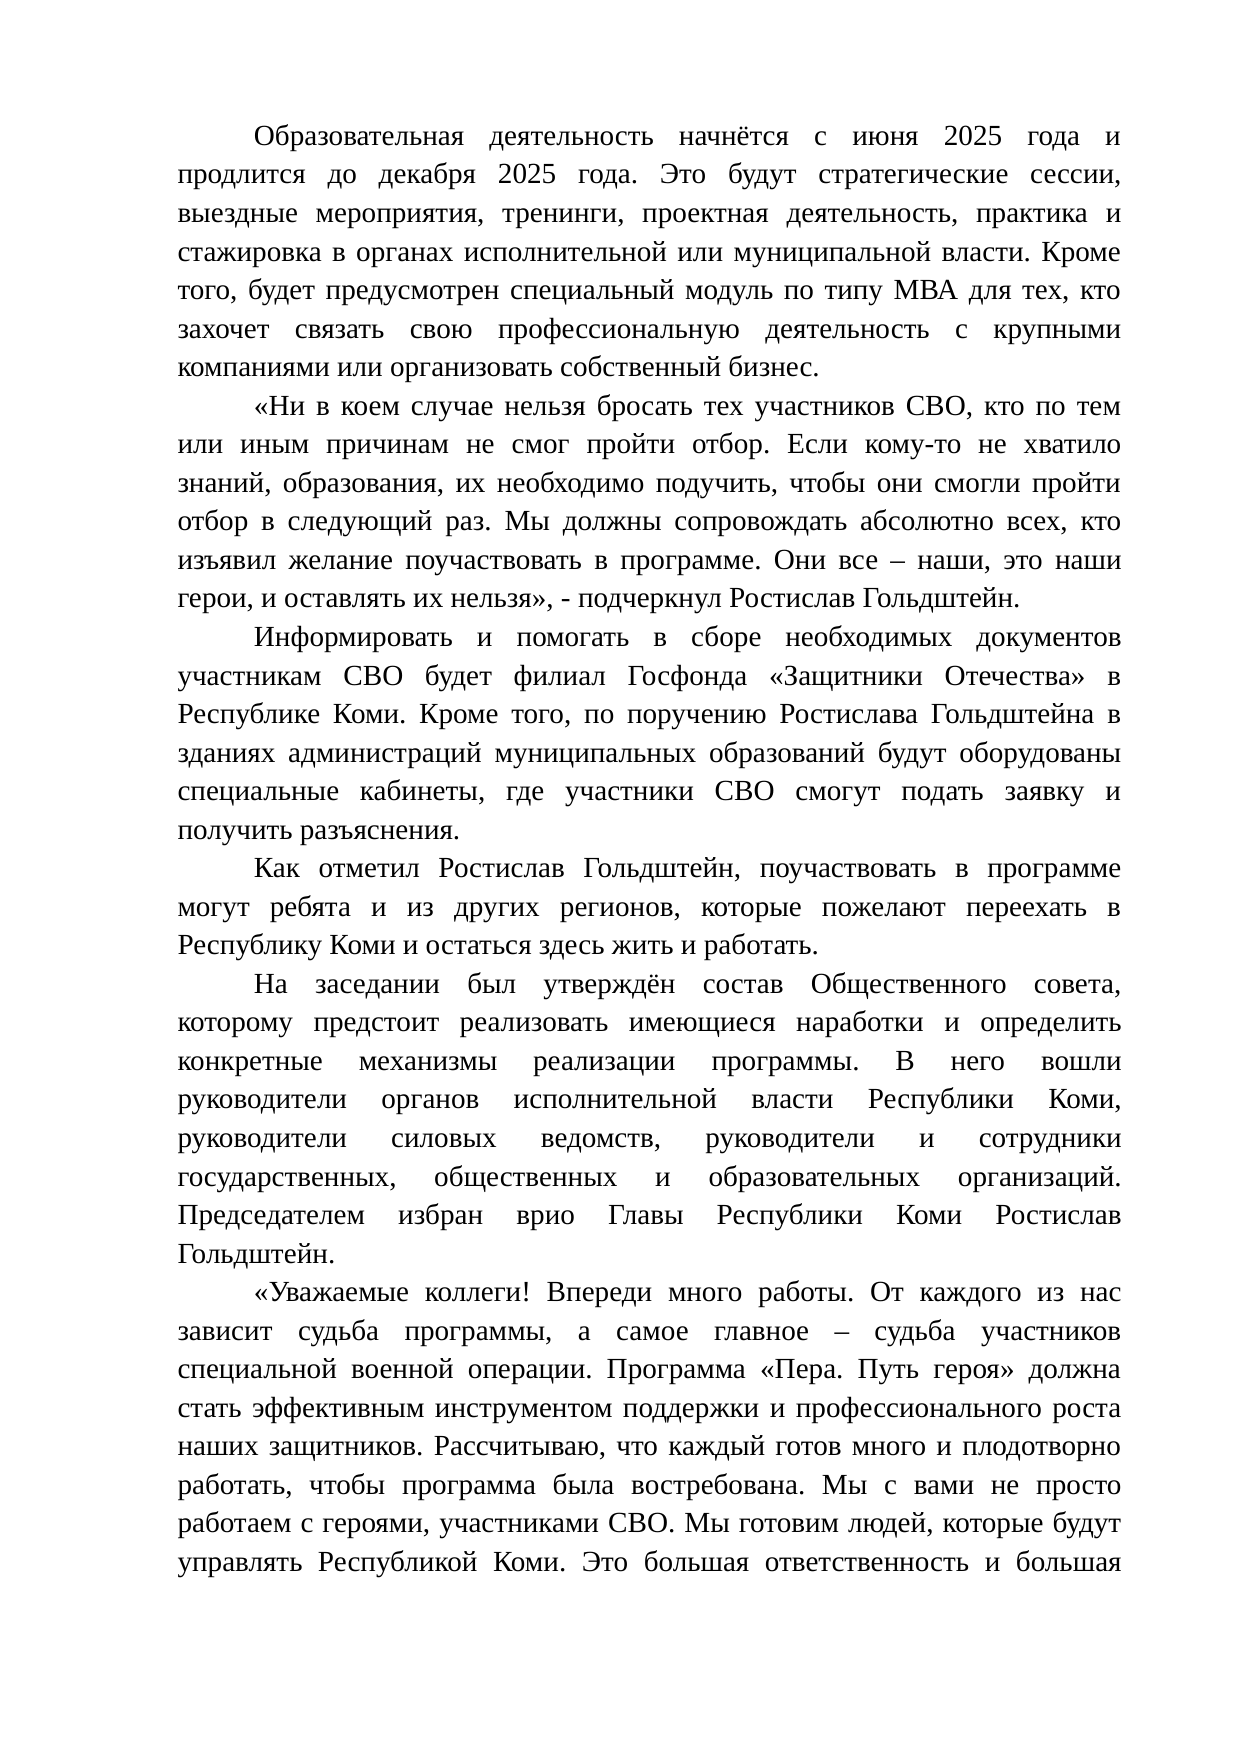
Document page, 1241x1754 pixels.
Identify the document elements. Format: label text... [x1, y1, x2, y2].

text «Ни в коем случае нельзя бросать тех участников СВО, кто по тем или иным причинам не смог пройти отбор. Если кому-то не хватило знаний, образования, их необходимо подучить, чтобы они смогли пройти отбор в следующий раз. Мы должны сопровождать абсолютно всех, кто изъявил желание поучаствовать в программе. Они все – наши, это наши герои, и оставлять их нельзя», - подчеркнул Ростислав Гольдштейн. [177, 388, 1122, 614]
text Информировать и помогать в сборе необходимых документов участникам СВО будет филиал Госфонда «Защитники Отечества» в Республике Коми. Кроме того, по поручению Ростислава Гольдштейна в зданиях администраций муниципальных образований будут оборудованы специальные кабинеты, где участники СВО смогут подать заявку и получить разъяснения. [177, 619, 1122, 845]
text Образовательная деятельность начнётся с июня 2025 года и продлится до декабря 2025 года. Это будут стратегические сессии, выездные мероприятия, тренинги, проектная деятельность, практика и стажировка в органах исполнительной или муниципальной власти. Кроме того, будет предусмотрен специальный модуль по типу МВА для тех, кто захочет связать свою профессиональную деятельность с крупными компаниями или организовать собственный бизнес. [177, 118, 1122, 383]
text «Уважаемые коллеги! Впереди много работы. От каждого из нас зависит судьба программы, а самое главное – судьба участников специальной военной операции. Программа «Пера. Путь героя» должна стать эффективным инструментом поддержки и профессионального роста наших защитников. Рассчитываю, что каждый готов много и плодотворно работать, чтобы программа была востребована. Мы с вами не просто работаем с героями, участниками СВО. Мы готовим людей, которые будут управлять Республикой Коми. Это большая ответственность и большая [177, 1274, 1122, 1578]
text На заседании был утверждён состав Общественного совета, которому предстоит реализовать имеющиеся наработки и определить конкретные механизмы реализации программы. В него вошли руководители органов исполнительной власти Республики Коми, руководители силовых ведомств, руководители и сотрудники государственных, общественных и образовательных организаций. Председателем избран врио Главы Республики Коми Ростислав Гольдштейн. [177, 966, 1122, 1269]
text Как отметил Ростислав Гольдштейн, поучаствовать в программе могут ребята и из других регионов, которые пожелают переехать в Республику Коми и остаться здесь жить и работать. [177, 850, 1122, 961]
